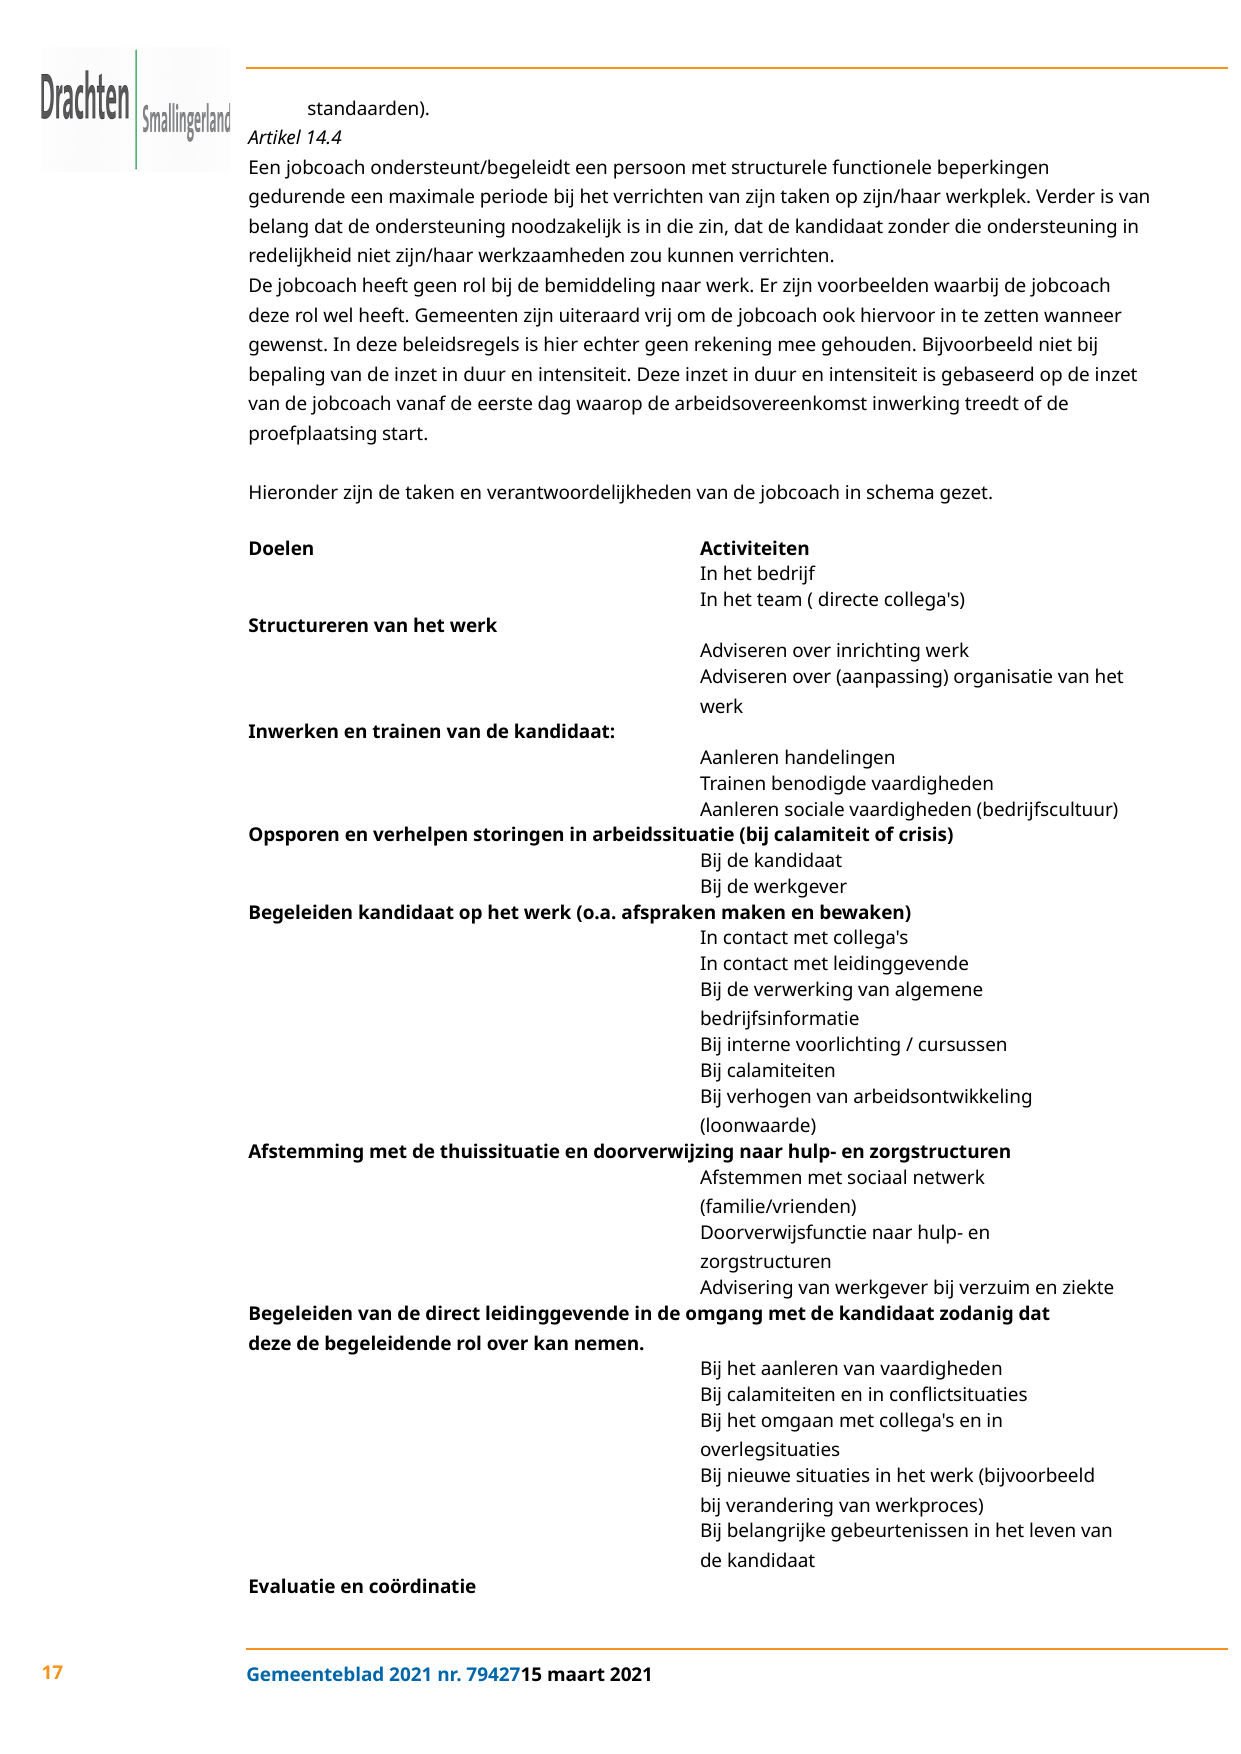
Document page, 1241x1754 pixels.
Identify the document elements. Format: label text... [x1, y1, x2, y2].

table_cell Bij verhogen van arbeidsontwikkeling (loonwaarde) [700, 1083, 1152, 1138]
table_cell Trainen benodigde vaardigheden [700, 770, 1152, 796]
table_cell Bij belangrijke gebeurtenissen in het leven van de kandidaat [700, 1518, 1152, 1573]
picture [41, 47, 231, 172]
table_cell Structureren van het werk [248, 612, 1152, 638]
table_cell [248, 1164, 700, 1300]
table_cell [248, 745, 700, 822]
table_cell [248, 664, 700, 719]
table_cell Bij de verwerking van algemene bedrijfsinformatie [700, 976, 1152, 1031]
table_cell Bij het omgaan met collega's en in overlegsituaties [700, 1407, 1152, 1462]
table_cell Activiteiten [700, 535, 1152, 561]
table_cell In contact met collega's [700, 925, 1152, 950]
table_cell Doelen [248, 535, 700, 561]
table_cell Aanleren sociale vaardigheden (bedrijfscultuur) [700, 796, 1152, 822]
table_cell Evaluatie en coördinatie [248, 1573, 1152, 1599]
table_cell Bij de kandidaat [700, 848, 1152, 873]
list standaarden). [248, 95, 1152, 121]
table_cell Bij het aanleren van vaardigheden [700, 1356, 1152, 1381]
table_cell Bij calamiteiten en in conflictsituaties [700, 1381, 1152, 1407]
table_cell In het bedrijf [700, 561, 1152, 586]
table_cell [248, 586, 700, 612]
text Een jobcoach ondersteunt/begeleidt een persoon met structurele functionele beperkingen gedurende een maximale periode bij het verrichten van zijn taken op zijn/haar werkplek. Verder is van belang dat de ondersteuning noodzakelijk is in die zin, dat de kandidaat zonder die ondersteuning in redelijkheid niet zijn/haar werkzaamheden zou kunnen verrichten. [248, 154, 1152, 268]
table_cell [248, 561, 700, 586]
table_cell In contact met leidinggevende [700, 950, 1152, 976]
table_cell Adviseren over inrichting werk [700, 638, 1152, 663]
table_cell Begeleiden kandidaat op het werk (o.a. afspraken maken en bewaken) [248, 899, 1152, 924]
table_cell In het team ( directe collega's) [700, 586, 1152, 612]
table_cell Bij nieuwe situaties in het werk (bijvoorbeeld bij verandering van werkproces) [700, 1462, 1152, 1518]
table_cell Afstemming met de thuissituatie en doorverwijzing naar hulp- en zorgstructuren [248, 1138, 1152, 1164]
table_header [248, 509, 700, 535]
table_cell Bij calamiteiten [700, 1057, 1152, 1083]
text De jobcoach heeft geen rol bij de bemiddeling naar werk. Er zijn voorbeelden waarbij de jobcoach deze rol wel heeft. Gemeenten zijn uiteraard vrij om de jobcoach ook hiervoor in te zetten wanneer gewenst. In deze beleidsregels is hier echter geen rekening mee gehouden. Bijvoorbeeld niet bij bepaling van de inzet in duur en intensiteit. Deze inzet in duur en intensiteit is gebaseerd op de inzet van de jobcoach vanaf de eerste dag waarop de arbeidsovereenkomst inwerking treedt of de proefplaatsing start. [248, 272, 1152, 446]
text Hieronder zijn de taken en verantwoordelijkheden van de jobcoach in schema gezet. [248, 479, 1152, 505]
table_header [700, 509, 1152, 535]
table_cell Bij interne voorlichting / cursussen [700, 1031, 1152, 1057]
table_cell Aanleren handelingen [700, 745, 1152, 770]
table_cell [248, 925, 700, 1138]
table_cell [248, 1356, 700, 1573]
table_cell Advisering van werkgever bij verzuim en ziekte [700, 1275, 1152, 1300]
text Artikel 14.4 [248, 124, 1152, 150]
table_cell Begeleiden van de direct leidinggevende in de omgang met de kandidaat zodanig dat deze de begeleidende rol over kan nemen. [248, 1300, 1152, 1356]
table_cell Doorverwijsfunctie naar hulp- en zorgstructuren [700, 1219, 1152, 1274]
table_cell Adviseren over (aanpassing) organisatie van het werk [700, 664, 1152, 719]
table_cell [248, 848, 700, 899]
table_cell Inwerken en trainen van de kandidaat: [248, 719, 1152, 744]
table_cell [248, 638, 700, 663]
table_cell Bij de werkgever [700, 873, 1152, 899]
table_cell Opsporen en verhelpen storingen in arbeidssituatie (bij calamiteit of crisis) [248, 822, 1152, 847]
table_cell Afstemmen met sociaal netwerk (familie/vrienden) [700, 1164, 1152, 1219]
